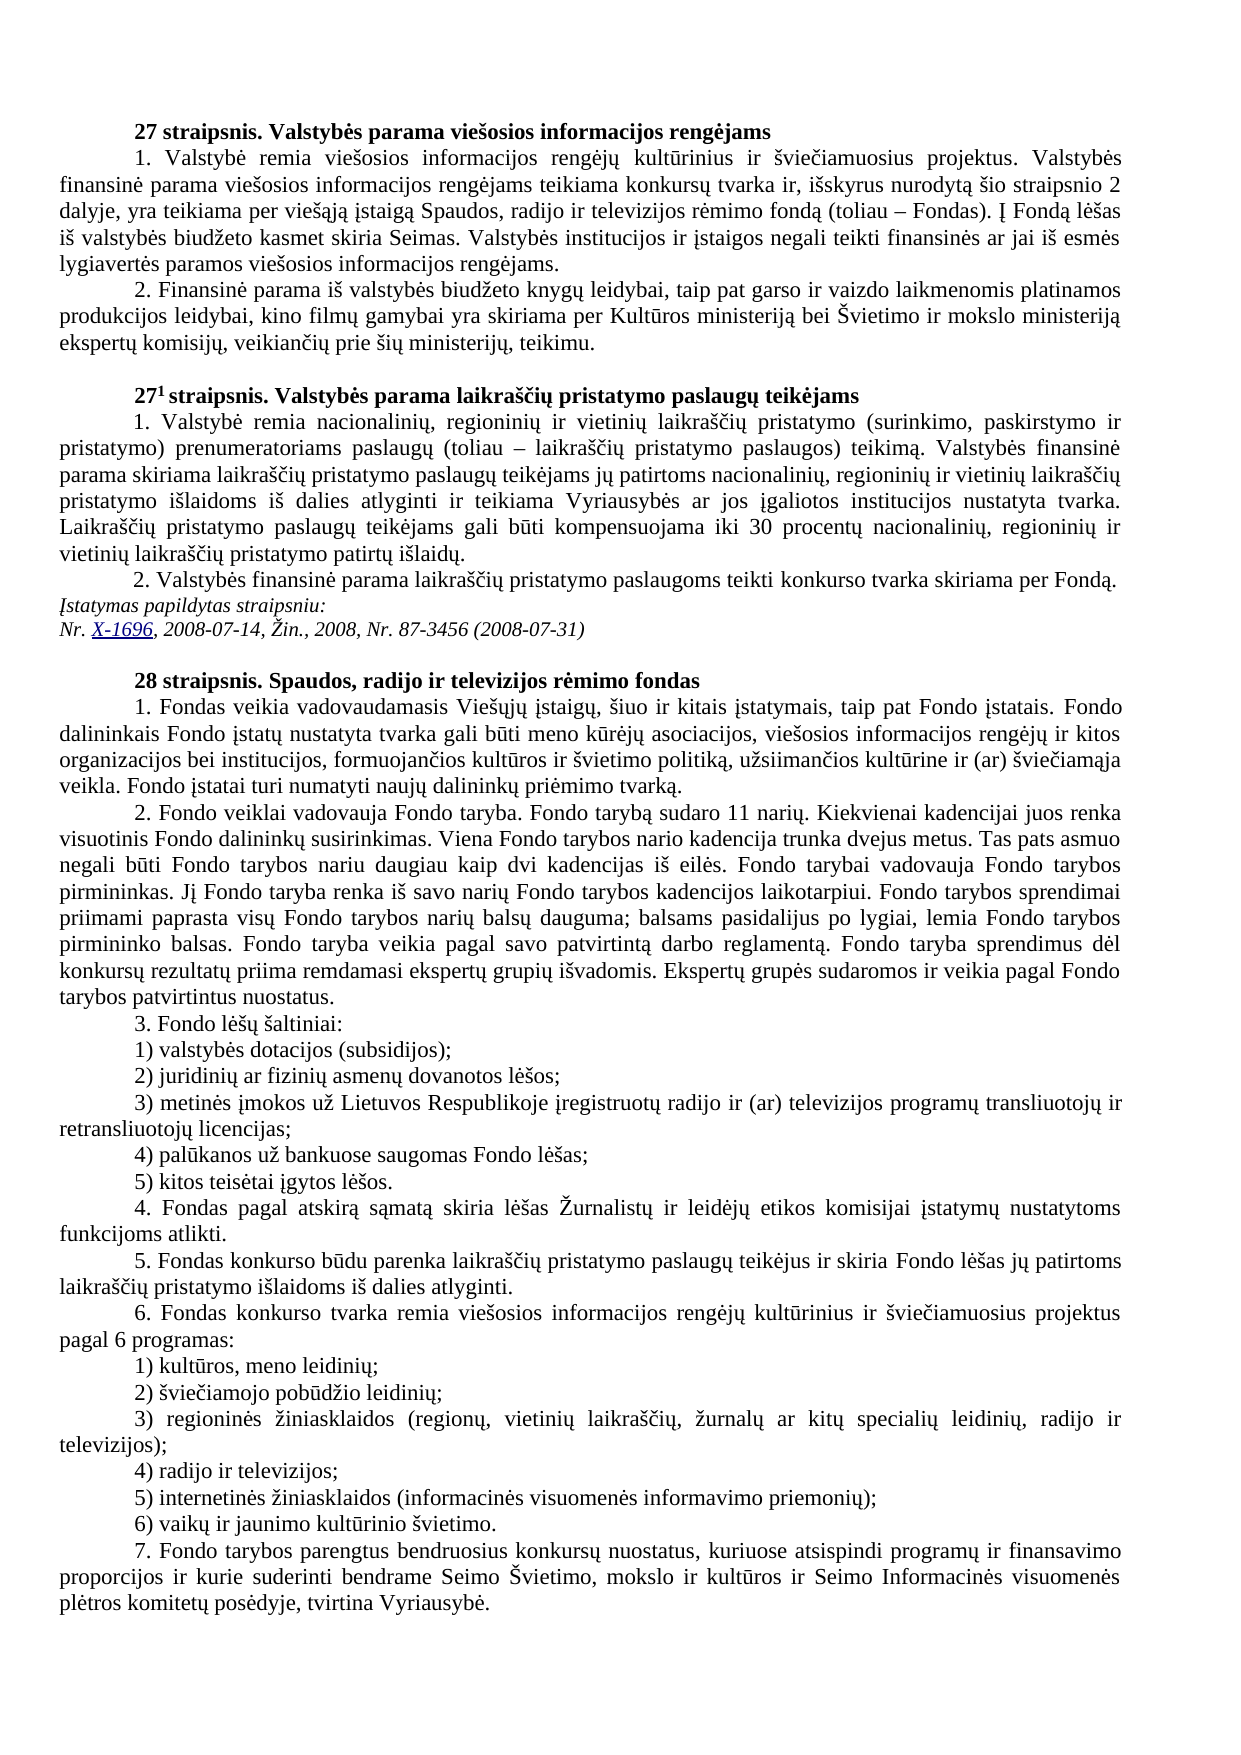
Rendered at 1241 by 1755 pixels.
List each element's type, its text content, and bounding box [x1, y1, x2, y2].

text 1) kultūros, meno leidinių; [59, 1352, 1122, 1378]
text Įstatymas papildytas straipsniu: [59, 592, 1122, 617]
text 1. Valstybė remia viešosios informacijos rengėjų kultūrinius ir šviečiamuosius projektus. Valstybės finansinė parama viešosios informacijos rengėjams teikiama konkursų tvarka ir, išskyrus nurodytą šio straipsnio 2 dalyje, yra teikiama per viešąją įstaigą Spaudos, radijo ir televizijos rėmimo fondą (toliau – Fondas). Į Fondą lėšas iš valstybės biudžeto kasmet skiria Seimas. Valstybės institucijos ir įstaigos negali teikti finansinės ar jai iš esmės lygiavertės paramos viešosios informacijos rengėjams. [59, 144, 1122, 276]
text 271 straipsnis. Valstybės parama laikraščių pristatymo paslaugų teikėjams [59, 382, 1122, 408]
text 7. Fondo tarybos parengtus bendruosius konkursų nuostatus, kuriuose atsispindi programų ir finansavimo proporcijos ir kurie suderinti bendrame Seimo Švietimo, mokslo ir kultūros ir Seimo Informacinės visuomenės plėtros komitetų posėdyje, tvirtina Vyriausybė. [59, 1537, 1122, 1616]
text 6. Fondas konkurso tvarka remia viešosios informacijos rengėjų kultūrinius ir šviečiamuosius projektus pagal 6 programas: [59, 1299, 1122, 1352]
text 2. Finansinė parama iš valstybės biudžeto knygų leidybai, taip pat garso ir vaizdo laikmenomis platinamos produkcijos leidybai, kino filmų gamybai yra skiriama per Kultūros ministeriją bei Švietimo ir mokslo ministeriją ekspertų komisijų, veikiančių prie šių ministerijų, teikimu. [59, 276, 1122, 355]
text Nr. X-1696, 2008-07-14, Žin., 2008, Nr. 87-3456 (2008-07-31) [59, 617, 1122, 641]
text 4) palūkanos už bankuose saugomas Fondo lėšas; [59, 1141, 1122, 1168]
text 3. Fondo lėšų šaltiniai: [59, 1009, 1122, 1036]
text 1) valstybės dotacijos (subsidijos); [59, 1036, 1122, 1062]
text 2. Fondo veiklai vadovauja Fondo taryba. Fondo tarybą sudaro 11 narių. Kiekvienai kadencijai juos renka visuotinis Fondo dalininkų susirinkimas. Viena Fondo tarybos nario kadencija trunka dvejus metus. Tas pats asmuo negali būti Fondo tarybos nariu daugiau kaip dvi kadencijas iš eilės. Fondo tarybai vadovauja Fondo tarybos pirmininkas. Jį Fondo taryba renka iš savo narių Fondo tarybos kadencijos laikotarpiui. Fondo tarybos sprendimai priimami paprasta visų Fondo tarybos narių balsų dauguma; balsams pasidalijus po lygiai, lemia Fondo tarybos pirmininko balsas. Fondo taryba veikia pagal savo patvirtintą darbo reglamentą. Fondo taryba sprendimus dėl konkursų rezultatų priima remdamasi ekspertų grupių išvadomis. Ekspertų grupės sudaromos ir veikia pagal Fondo tarybos patvirtintus nuostatus. [59, 799, 1122, 1009]
text 6) vaikų ir jaunimo kultūrinio švietimo. [59, 1510, 1122, 1537]
text 2) juridinių ar fizinių asmenų dovanotos lėšos; [59, 1062, 1122, 1089]
text 1. Valstybė remia nacionalinių, regioninių ir vietinių laikraščių pristatymo (surinkimo, paskirstymo ir pristatymo) prenumeratoriams paslaugų (toliau – laikraščių pristatymo paslaugos) teikimą. Valstybės finansinė parama skiriama laikraščių pristatymo paslaugų teikėjams jų patirtoms nacionalinių, regioninių ir vietinių laikraščių pristatymo išlaidoms iš dalies atlyginti ir teikiama Vyriausybės ar jos įgaliotos institucijos nustatyta tvarka. Laikraščių pristatymo paslaugų teikėjams gali būti kompensuojama iki 30 procentų nacionalinių, regioninių ir vietinių laikraščių pristatymo patirtų išlaidų. [59, 408, 1122, 566]
text 2) šviečiamojo pobūdžio leidinių; [59, 1378, 1122, 1405]
text 27 straipsnis. Valstybės parama viešosios informacijos rengėjams [59, 118, 1122, 144]
text 3) metinės įmokos už Lietuvos Respublikoje įregistruotų radijo ir (ar) televizijos programų transliuotojų ir retransliuotojų licencijas; [59, 1089, 1122, 1141]
text 5. Fondas konkurso būdu parenka laikraščių pristatymo paslaugų teikėjus ir skiria Fondo lėšas jų patirtoms laikraščių pristatymo išlaidoms iš dalies atlyginti. [59, 1247, 1122, 1299]
text 4. Fondas pagal atskirą sąmatą skiria lėšas Žurnalistų ir leidėjų etikos komisijai įstatymų nustatytoms funkcijoms atlikti. [59, 1194, 1122, 1247]
text 28 straipsnis. Spaudos, radijo ir televizijos rėmimo fondas [59, 667, 1122, 693]
text 2. Valstybės finansinė parama laikraščių pristatymo paslaugoms teikti konkurso tvarka skiriama per Fondą. [59, 566, 1122, 592]
text 5) kitos teisėtai įgytos lėšos. [59, 1168, 1122, 1194]
text 1. Fondas veikia vadovaudamasis Viešųjų įstaigų, šiuo ir kitais įstatymais, taip pat Fondo įstatais. Fondo dalininkais Fondo įstatų nustatyta tvarka gali būti meno kūrėjų asociacijos, viešosios informacijos rengėjų ir kitos organizacijos bei institucijos, formuojančios kultūros ir švietimo politiką, užsiimančios kultūrine ir (ar) šviečiamąja veikla. Fondo įstatai turi numatyti naujų dalininkų priėmimo tvarką. [59, 693, 1122, 799]
text 5) internetinės žiniasklaidos (informacinės visuomenės informavimo priemonių); [59, 1484, 1122, 1510]
text 4) radijo ir televizijos; [59, 1458, 1122, 1484]
text 3) regioninės žiniasklaidos (regionų, vietinių laikraščių, žurnalų ar kitų specialių leidinių, radijo ir televizijos); [59, 1405, 1122, 1458]
